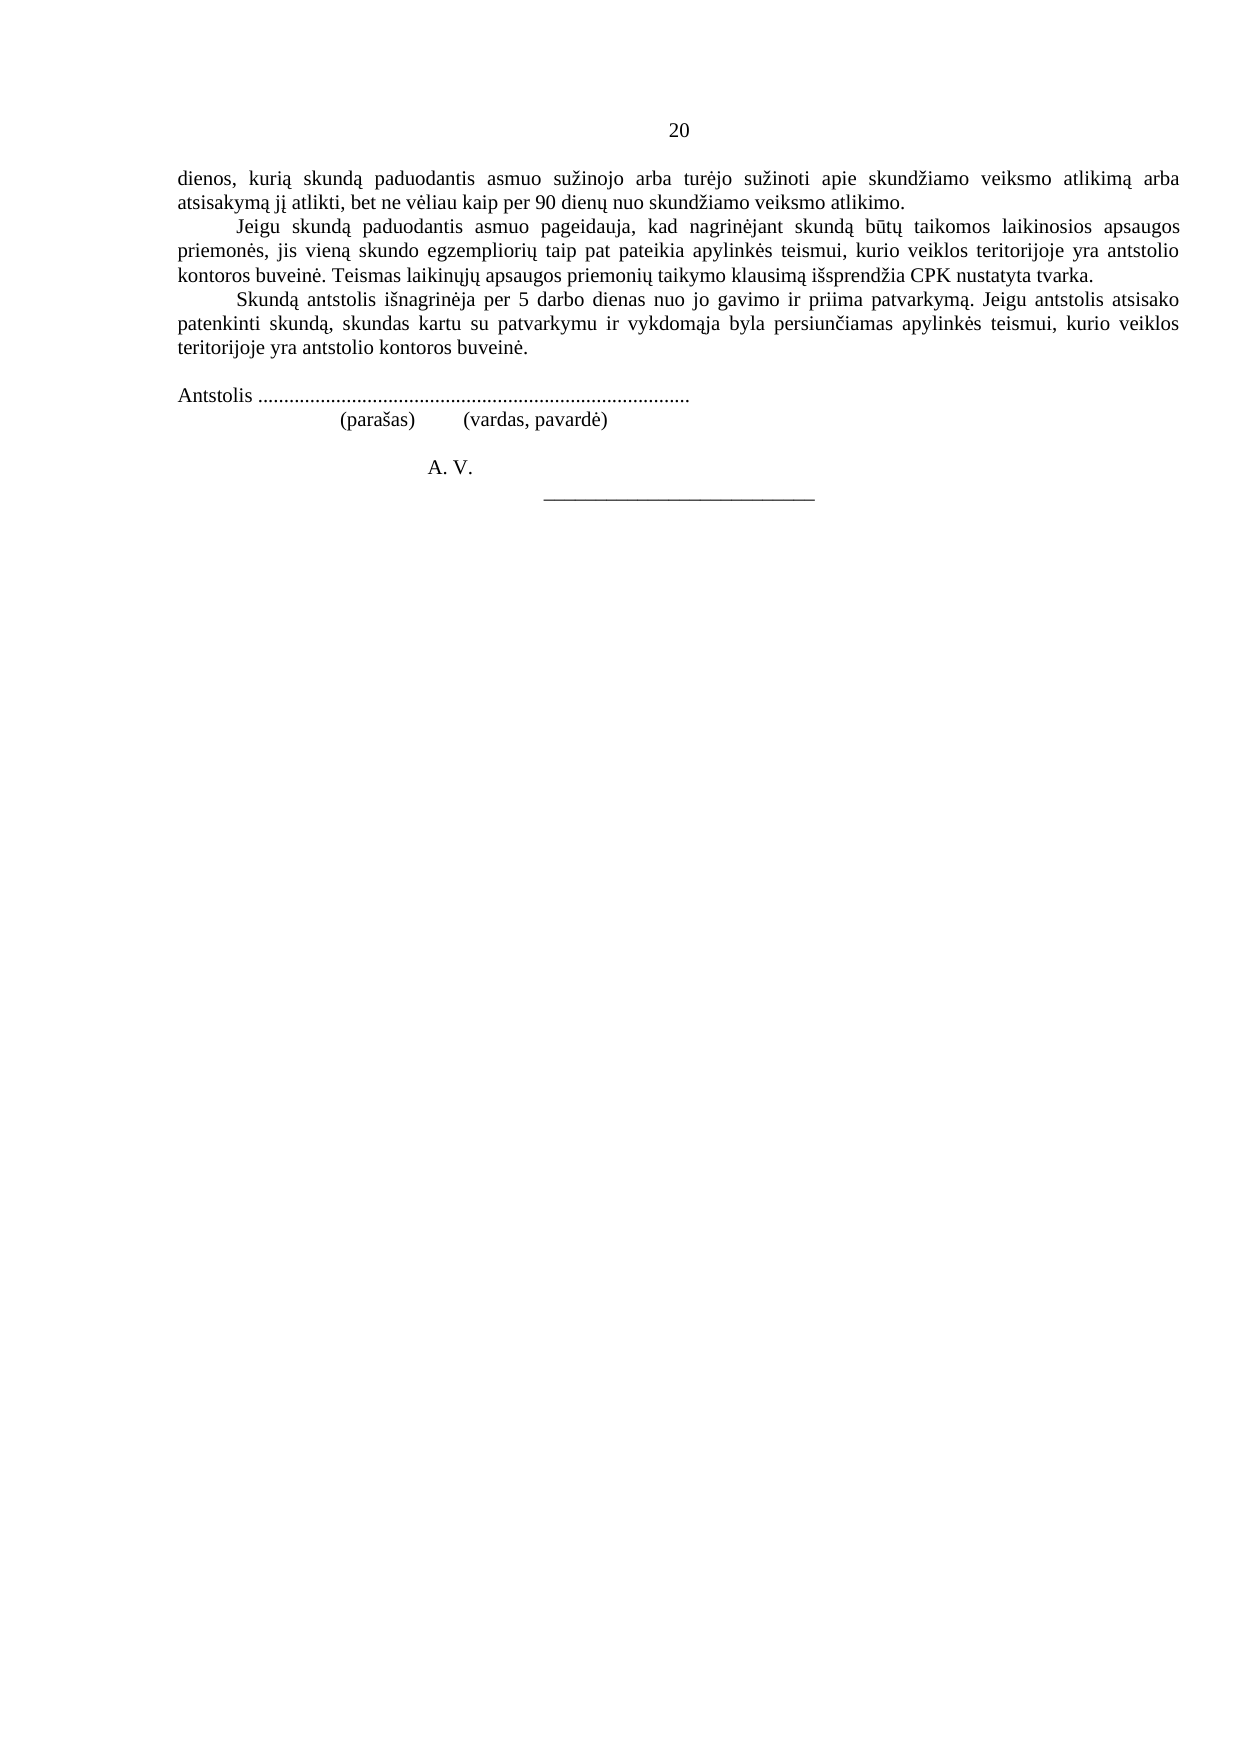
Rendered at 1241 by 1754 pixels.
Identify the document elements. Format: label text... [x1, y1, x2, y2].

text __________________________ [177, 479, 1181, 503]
text dienos, kurią skundą paduodantis asmuo sužinojo arba turėjo sužinoti apie skundžiamo veiksmo atlikimą arba atsisakymą jį atlikti, bet ne vėliau kaip per 90 dienų nuo skundžiamo veiksmo atlikimo. [177, 166, 1181, 214]
text Skundą antstolis išnagrinėja per 5 darbo dienas nuo jo gavimo ir priima patvarkymą. Jeigu antstolis atsisako patenkinti skundą, skundas kartu su patvarkymu ir vykdomąja byla persiunčiamas apylinkės teismui, kurio veiklos teritorijoje yra antstolio kontoros buveinė. [177, 287, 1181, 359]
text A. V. [427, 455, 1181, 479]
text Antstolis ................................................................................... [177, 383, 1181, 407]
text Jeigu skundą paduodantis asmuo pageidauja, kad nagrinėjant skundą būtų taikomos laikinosios apsaugos priemonės, jis vieną skundo egzempliorių taip pat pateikia apylinkės teismui, kurio veiklos teritorijoje yra antstolio kontoros buveinė. Teismas laikinųjų apsaugos priemonių taikymo klausimą išsprendžia CPK nustatyta tvarka. [177, 214, 1181, 287]
text (parašas) (vardas, pavardė) [340, 407, 1181, 431]
